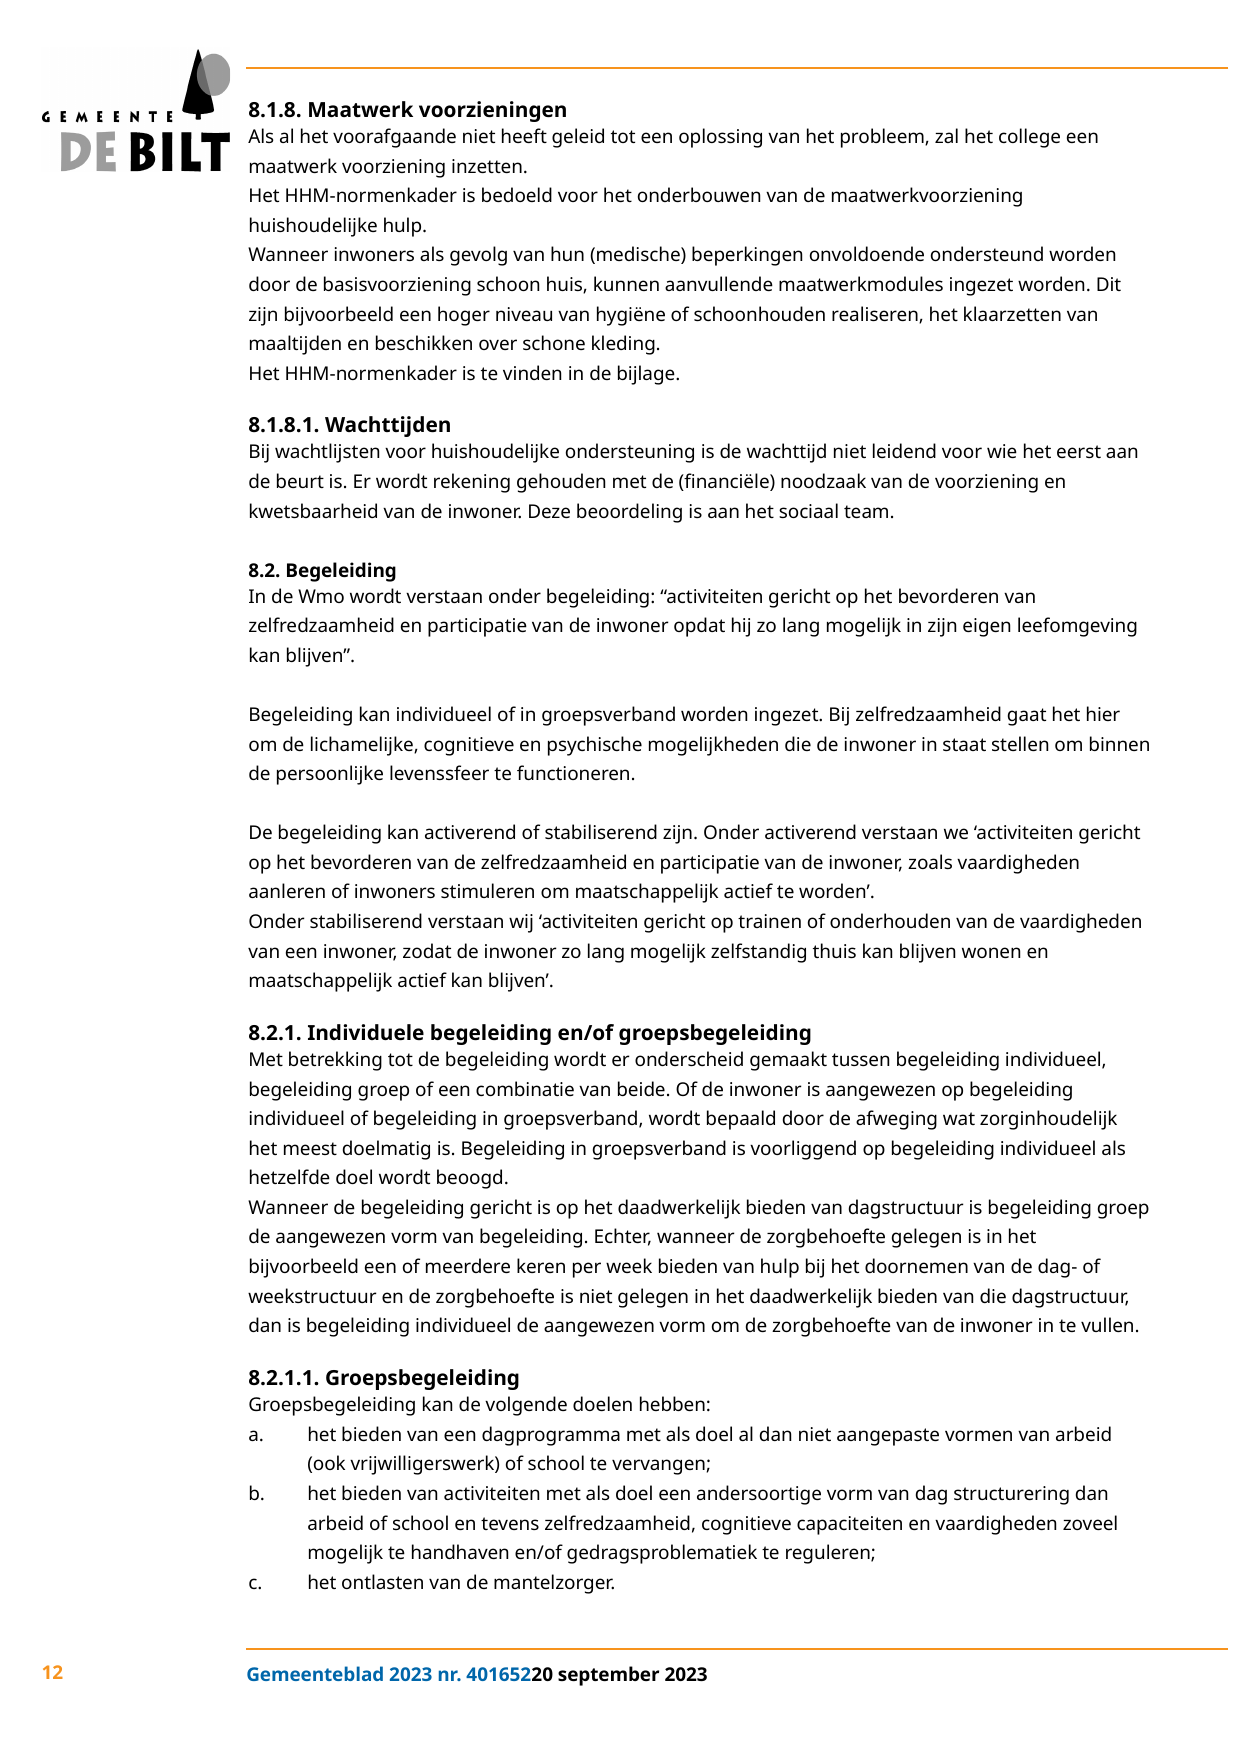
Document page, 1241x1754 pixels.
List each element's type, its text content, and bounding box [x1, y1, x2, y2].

text In de Wmo wordt verstaan onder begeleiding: “activiteiten gericht op het bevorderen van zelfredzaamheid en participatie van de inwoner opdat hij zo lang mogelijk in zijn eigen leefomgeving kan blijven”. [248, 583, 1152, 668]
text 8.2.1. Individuele begeleiding en/of groepsbegeleiding [248, 1018, 1152, 1046]
list het ontlasten van de mantelzorger. [248, 1569, 1152, 1594]
list het bieden van activiteiten met als doel een andersoortige vorm van dag structurering dan arbeid of school en tevens zelfredzaamheid, cognitieve capaciteiten en vaardigheden zoveel mogelijk te handhaven en/of gedragsproblematiek te reguleren; [248, 1480, 1152, 1565]
text De begeleiding kan activerend of stabiliserend zijn. Onder activerend verstaan we ‘activiteiten gericht op het bevorderen van de zelfredzaamheid en participatie van de inwoner, zoals vaardigheden aanleren of inwoners stimuleren om maatschappelijk actief te worden’. [248, 819, 1152, 904]
text 8.1.8.1. Wachttijden [248, 410, 1152, 439]
text Begeleiding kan individueel of in groepsverband worden ingezet. Bij zelfredzaamheid gaat het hier om de lichamelijke, cognitieve en psychische mogelijkheden die de inwoner in staat stellen om binnen de persoonlijke levenssfeer te functioneren. [248, 701, 1152, 786]
list het bieden van een dagprogramma met als doel al dan niet aangepaste vormen van arbeid (ook vrijwilligerswerk) of school te vervangen; [248, 1421, 1152, 1476]
text Onder stabiliserend verstaan wij ‘activiteiten gericht op trainen of onderhouden van de vaardigheden van een inwoner, zodat de inwoner zo lang mogelijk zelfstandig thuis kan blijven wonen en maatschappelijk actief kan blijven’. [248, 908, 1152, 993]
text Het HHM-normenkader is te vinden in de bijlage. [248, 360, 1152, 386]
text 8.2. Begeleiding [248, 557, 1152, 583]
text Met betrekking tot de begeleiding wordt er onderscheid gemaakt tussen begeleiding individueel, begeleiding groep of een combinatie van beide. Of de inwoner is aangewezen op begeleiding individueel of begeleiding in groepsverband, wordt bepaald door de afweging wat zorginhoudelijk het meest doelmatig is. Begeleiding in groepsverband is voorliggend op begeleiding individueel als hetzelfde doel wordt beoogd. [248, 1046, 1152, 1190]
picture [41, 47, 231, 172]
text Als al het voorafgaande niet heeft geleid tot een oplossing van het probleem, zal het college een maatwerk voorziening inzetten. [248, 123, 1152, 178]
text Wanneer inwoners als gevolg van hun (medische) beperkingen onvoldoende ondersteund worden door de basisvoorziening schoon huis, kunnen aanvullende maatwerkmodules ingezet worden. Dit zijn bijvoorbeeld een hoger niveau van hygiëne of schoonhouden realiseren, het klaarzetten van maaltijden en beschikken over schone kleding. [248, 242, 1152, 356]
text Het HHM-normenkader is bedoeld voor het onderbouwen van de maatwerkvoorziening huishoudelijke hulp. [248, 182, 1152, 238]
text Groepsbegeleiding kan de volgende doelen hebben: [248, 1391, 1152, 1417]
text 8.2.1.1. Groepsbegeleiding [248, 1363, 1152, 1391]
text 8.1.8. Maatwerk voorzieningen [248, 95, 1152, 123]
text Wanneer de begeleiding gericht is op het daadwerkelijk bieden van dagstructuur is begeleiding groep de aangewezen vorm van begeleiding. Echter, wanneer de zorgbehoefte gelegen is in het bijvoorbeeld een of meerdere keren per week bieden van hulp bij het doornemen van de dag- of weekstructuur en de zorgbehoefte is niet gelegen in het daadwerkelijk bieden van die dagstructuur, dan is begeleiding individueel de aangewezen vorm om de zorgbehoefte van de inwoner in te vullen. [248, 1194, 1152, 1338]
text Bij wachtlijsten voor huishoudelijke ondersteuning is de wachttijd niet leidend voor wie het eerst aan de beurt is. Er wordt rekening gehouden met de (financiële) noodzaak van de voorziening en kwetsbaarheid van de inwoner. Deze beoordeling is aan het sociaal team. [248, 439, 1152, 524]
